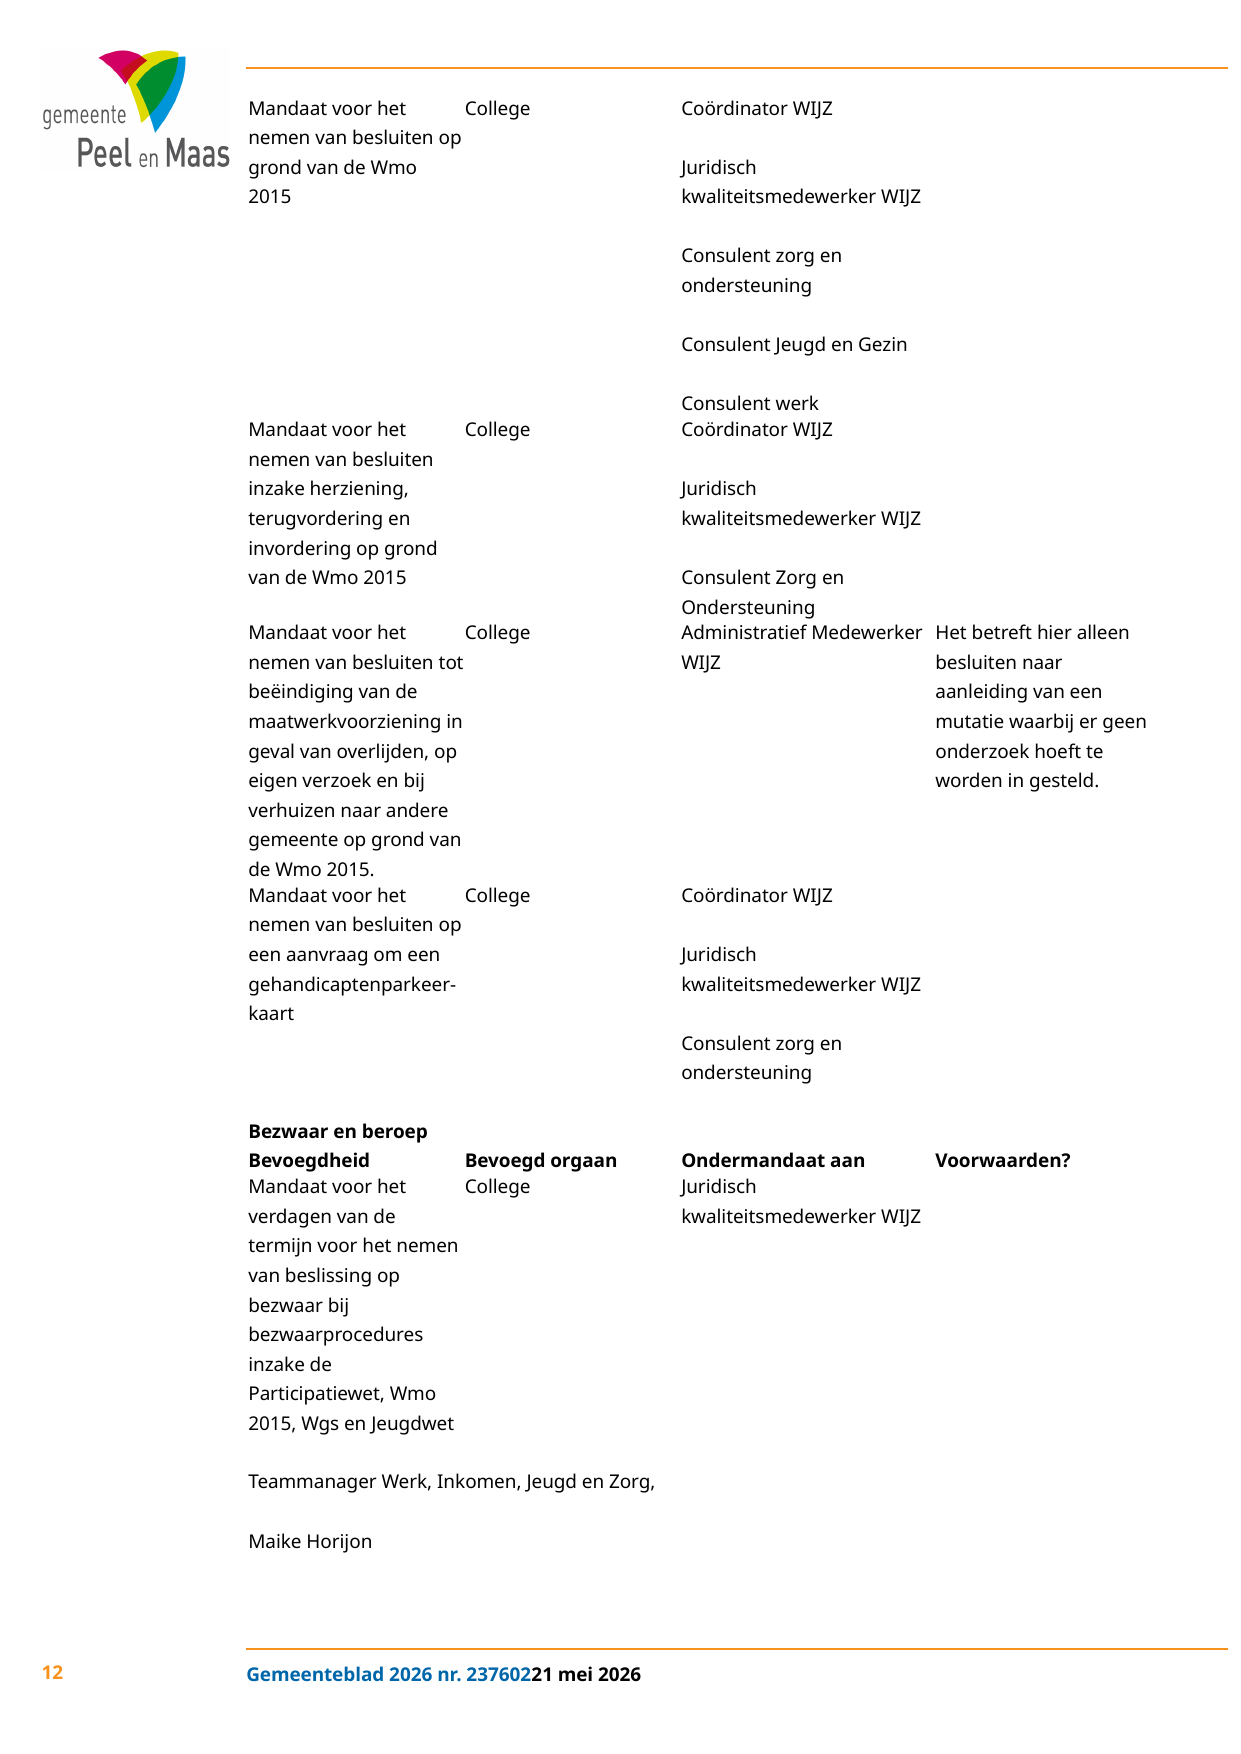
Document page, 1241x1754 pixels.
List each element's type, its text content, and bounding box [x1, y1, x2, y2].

table_cell College [465, 1174, 681, 1436]
table_header Ondermandaat aan [681, 1148, 935, 1173]
table_cell College [465, 416, 681, 619]
table_cell [935, 882, 1152, 1085]
table_cell Mandaat voor het nemen van besluiten inzake herziening, terugvordering en invordering op grond van de Wmo 2015 [248, 416, 464, 619]
table_cell [935, 416, 1152, 619]
table_cell College [465, 882, 681, 1085]
table_cell [935, 95, 1152, 416]
table_cell Coördinator WIJZ Juridisch kwaliteitsmedewerker WIJZ Consulent Zorg en Ondersteuning [681, 416, 935, 619]
table_cell College [465, 620, 681, 882]
table_cell Coördinator WIJZ Juridisch kwaliteitsmedewerker WIJZ Consulent zorg en ondersteuning [681, 882, 935, 1085]
table_cell Administratief Medewerker WIJZ [681, 620, 935, 882]
table_cell Coördinator WIJZ Juridisch kwaliteitsmedewerker WIJZ Consulent zorg en ondersteuning Consulent Jeugd en Gezin Consulent werk [681, 95, 935, 416]
picture [41, 47, 231, 172]
table_header Bevoegdheid [248, 1148, 464, 1173]
table_header Bevoegd orgaan [465, 1148, 681, 1173]
table_header Voorwaarden? [935, 1148, 1152, 1173]
text Bezwaar en beroep [248, 1118, 1152, 1144]
text Teammanager Werk, Inkomen, Jeugd en Zorg, [248, 1469, 1152, 1494]
text Maike Horijon [248, 1528, 1152, 1553]
table_cell College [465, 95, 681, 416]
table_cell Mandaat voor het nemen van besluiten op een aanvraag om een gehandicaptenparkeer-kaart [248, 882, 464, 1085]
table_cell Juridisch kwaliteitsmedewerker WIJZ [681, 1174, 935, 1436]
table_cell Mandaat voor het nemen van besluiten op grond van de Wmo 2015 [248, 95, 464, 416]
table_cell Mandaat voor het nemen van besluiten tot beëindiging van de maatwerkvoorziening in geval van overlijden, op eigen verzoek en bij verhuizen naar andere gemeente op grond van de Wmo 2015. [248, 620, 464, 882]
table_cell [935, 1174, 1152, 1436]
table_cell Het betreft hier alleen besluiten naar aanleiding van een mutatie waarbij er geen onderzoek hoeft te worden in gesteld. [935, 620, 1152, 882]
table_cell Mandaat voor het verdagen van de termijn voor het nemen van beslissing op bezwaar bij bezwaarprocedures inzake de Participatiewet, Wmo 2015, Wgs en Jeugdwet [248, 1174, 464, 1436]
